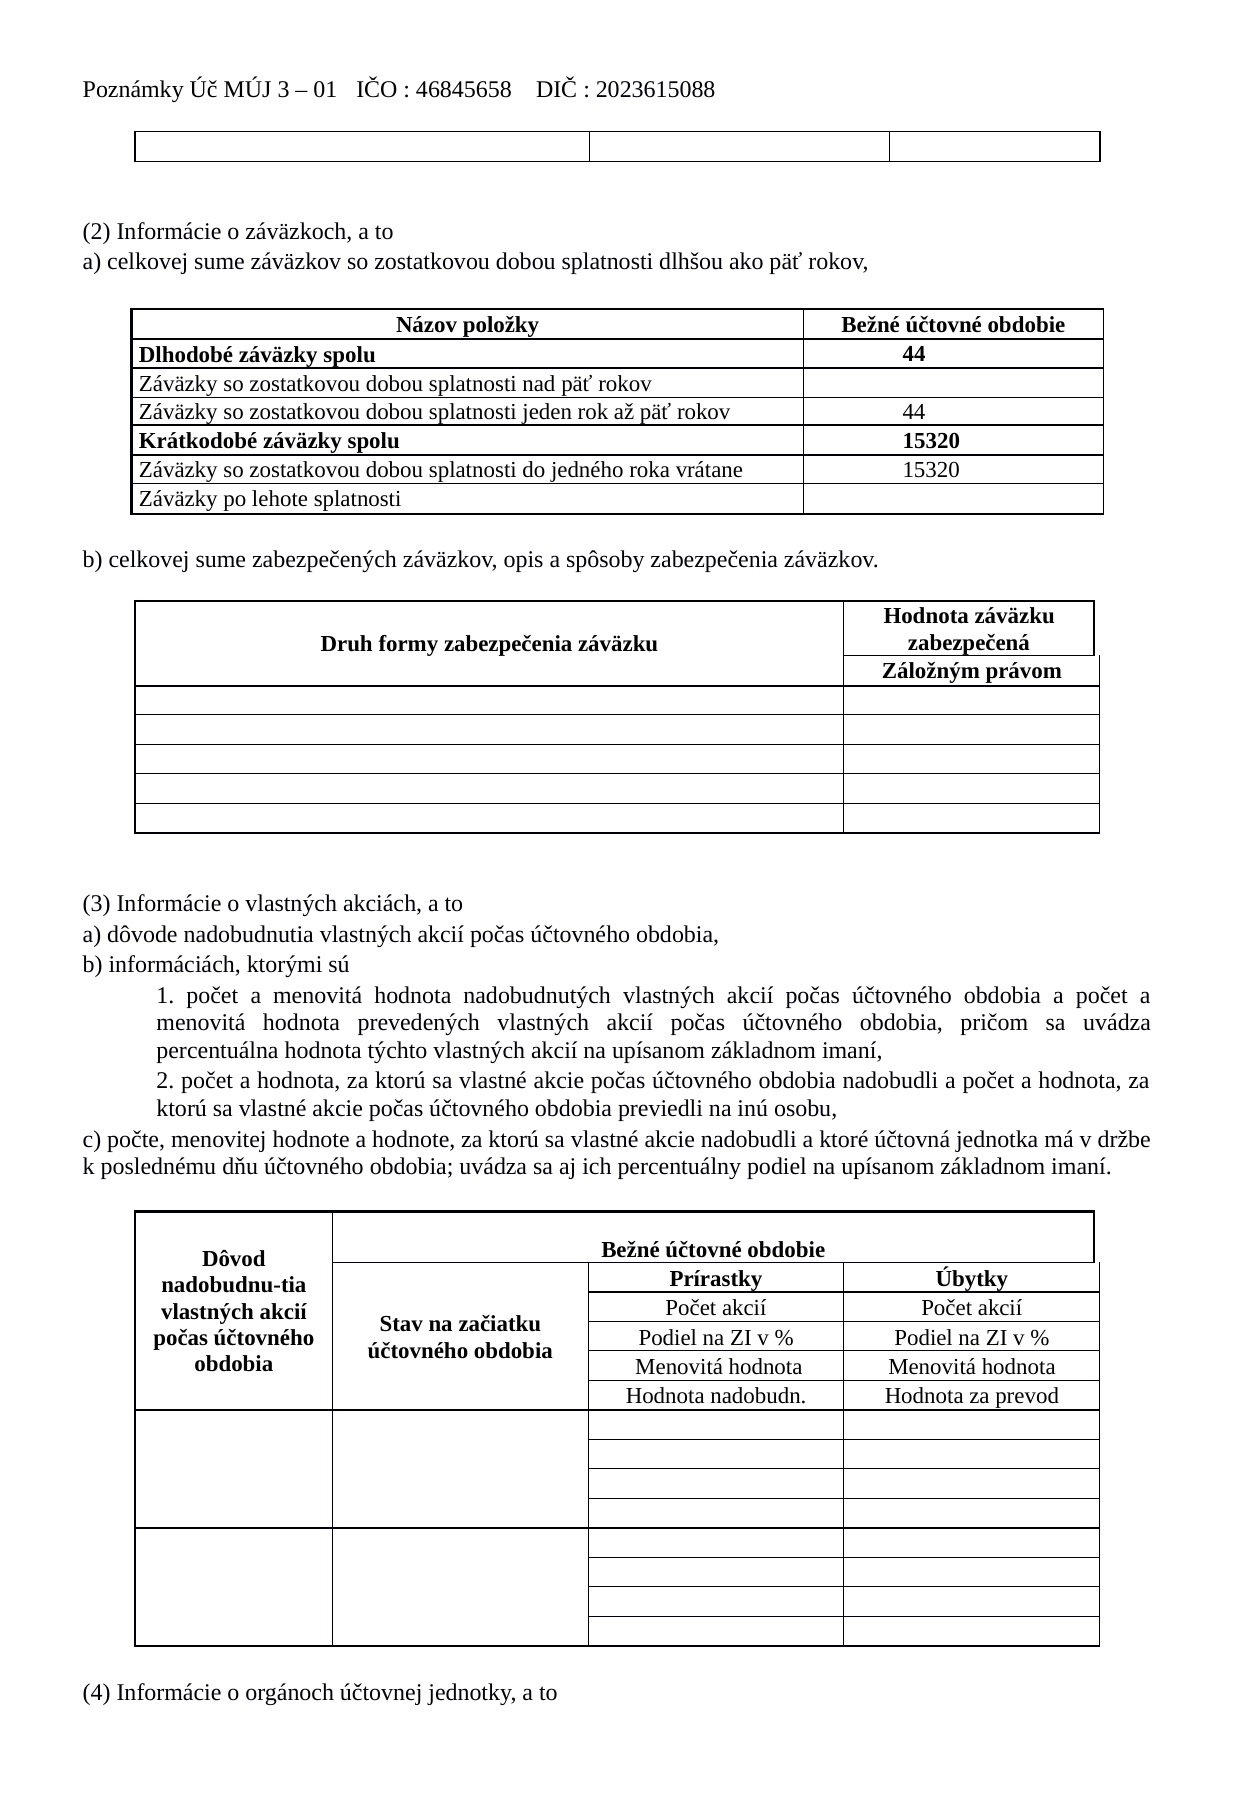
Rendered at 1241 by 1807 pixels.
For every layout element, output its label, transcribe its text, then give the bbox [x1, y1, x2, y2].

table_cell [136, 804, 843, 832]
table_cell [333, 1529, 588, 1645]
table_cell [844, 804, 1099, 832]
table_cell Dlhodobé záväzky spolu [133, 340, 803, 367]
table_cell Hodnota nadobudn. [589, 1381, 843, 1409]
table_cell [890, 132, 1099, 161]
text a) celkovej sume záväzkov so zostatkovou dobou splatnosti dlhšou ako päť rokov, [82, 247, 1152, 275]
table_cell [333, 1411, 588, 1527]
text (2) Informácie o záväzkoch, a to [82, 217, 1152, 244]
table_header [1095, 600, 1100, 655]
table_cell [136, 745, 843, 773]
table_cell [844, 1617, 1099, 1645]
text b) informáciách, ktorými sú [82, 950, 1152, 978]
table_cell [804, 369, 1103, 397]
table_cell [589, 1587, 843, 1616]
table_cell Podiel na ZI v % [589, 1322, 843, 1350]
table_header Bežné účtovné obdobie [804, 310, 1103, 338]
table_cell [589, 1469, 843, 1498]
table_cell [844, 1529, 1099, 1557]
table_cell Záväzky so zostatkovou dobou splatnosti do jedného roka vrátane [133, 456, 803, 483]
table_cell [136, 132, 589, 161]
table_cell [589, 1411, 843, 1439]
table_header Názov položky [133, 310, 803, 338]
table_cell 15320 [804, 456, 1103, 483]
table_cell [136, 774, 843, 802]
table_cell Hodnota za prevod [844, 1381, 1099, 1409]
table_cell [844, 1411, 1099, 1439]
table_cell [589, 1558, 843, 1586]
table_cell 15320 [804, 426, 1103, 453]
table_cell [136, 1529, 332, 1645]
table_cell [844, 715, 1099, 743]
table_header Dôvod nadobudnu-tia vlastných akcií počas účtovného obdobia [136, 1213, 332, 1409]
table_cell Záväzky po lehote splatnosti [133, 484, 803, 512]
table_cell Krátkodobé záväzky spolu [133, 426, 803, 453]
table_cell Záložným právom [844, 655, 1099, 684]
table_cell Menovitá hodnota [844, 1351, 1099, 1380]
table_header Hodnota záväzku zabezpečená [844, 602, 1093, 655]
text (4) Informácie o orgánoch účtovnej jednotky, a to [82, 1678, 1152, 1705]
text b) celkovej sume zabezpečených záväzkov, opis a spôsoby zabezpečenia záväzkov. [82, 545, 1152, 573]
table_cell [589, 1499, 843, 1527]
table_header Druh formy zabezpečenia záväzku [136, 602, 843, 684]
table_cell [136, 1411, 332, 1527]
table_cell [844, 1587, 1099, 1616]
table_cell 44 [804, 398, 1103, 424]
table_cell Počet akcií [589, 1293, 843, 1321]
text (3) Informácie o vlastných akciách, a to [82, 889, 1152, 917]
table_cell [844, 1469, 1099, 1498]
text 1. počet a menovitá hodnota nadobudnutých vlastných akcií počas účtovného obdobia a počet a menovitá hodnota prevedených vlastných akcií počas účtovného obdobia, pričom sa uvádza percentuálna hodnota týchto vlastných akcií na upísanom základnom imaní, [156, 981, 1152, 1063]
table_cell Podiel na ZI v % [844, 1322, 1099, 1350]
table_cell [589, 1440, 843, 1468]
table_cell Stav na začiatku účtovného obdobia [333, 1263, 588, 1409]
table_cell [844, 687, 1099, 714]
table_cell Úbytky [844, 1262, 1099, 1291]
text a) dôvode nadobudnutia vlastných akcií počas účtovného obdobia, [82, 920, 1152, 947]
table_cell Prírastky [589, 1263, 843, 1291]
text c) počte, menovitej hodnote a hodnote, za ktorú sa vlastné akcie nadobudli a ktoré účtovná jednotka má v držbe k poslednému dňu účtovného obdobia; uvádza sa aj ich percentuálny podiel na upísanom základnom imaní. [82, 1124, 1152, 1180]
text 2. počet a hodnota, za ktorú sa vlastné akcie počas účtovného obdobia nadobudli a počet a hodnota, za ktorú sa vlastné akcie počas účtovného obdobia previedli na inú osobu, [156, 1066, 1152, 1122]
table_cell [589, 1617, 843, 1645]
table_cell [844, 1499, 1099, 1527]
table_cell [844, 745, 1099, 773]
table_cell [804, 484, 1103, 512]
table_cell Záväzky so zostatkovou dobou splatnosti jeden rok až päť rokov [133, 398, 803, 424]
table_cell Počet akcií [844, 1293, 1099, 1321]
table_cell [844, 774, 1099, 802]
table_cell [844, 1558, 1099, 1586]
table_cell Záväzky so zostatkovou dobou splatnosti nad päť rokov [133, 369, 803, 397]
table_cell Menovitá hodnota [589, 1351, 843, 1380]
table_cell 44 [804, 340, 1103, 367]
table_cell [136, 715, 843, 743]
table_header Bežné účtovné obdobie [333, 1213, 1093, 1262]
table_cell [589, 1529, 843, 1557]
table_cell [844, 1440, 1099, 1468]
table_cell [136, 687, 843, 714]
table_header [1095, 1210, 1100, 1262]
table_cell [590, 132, 889, 161]
